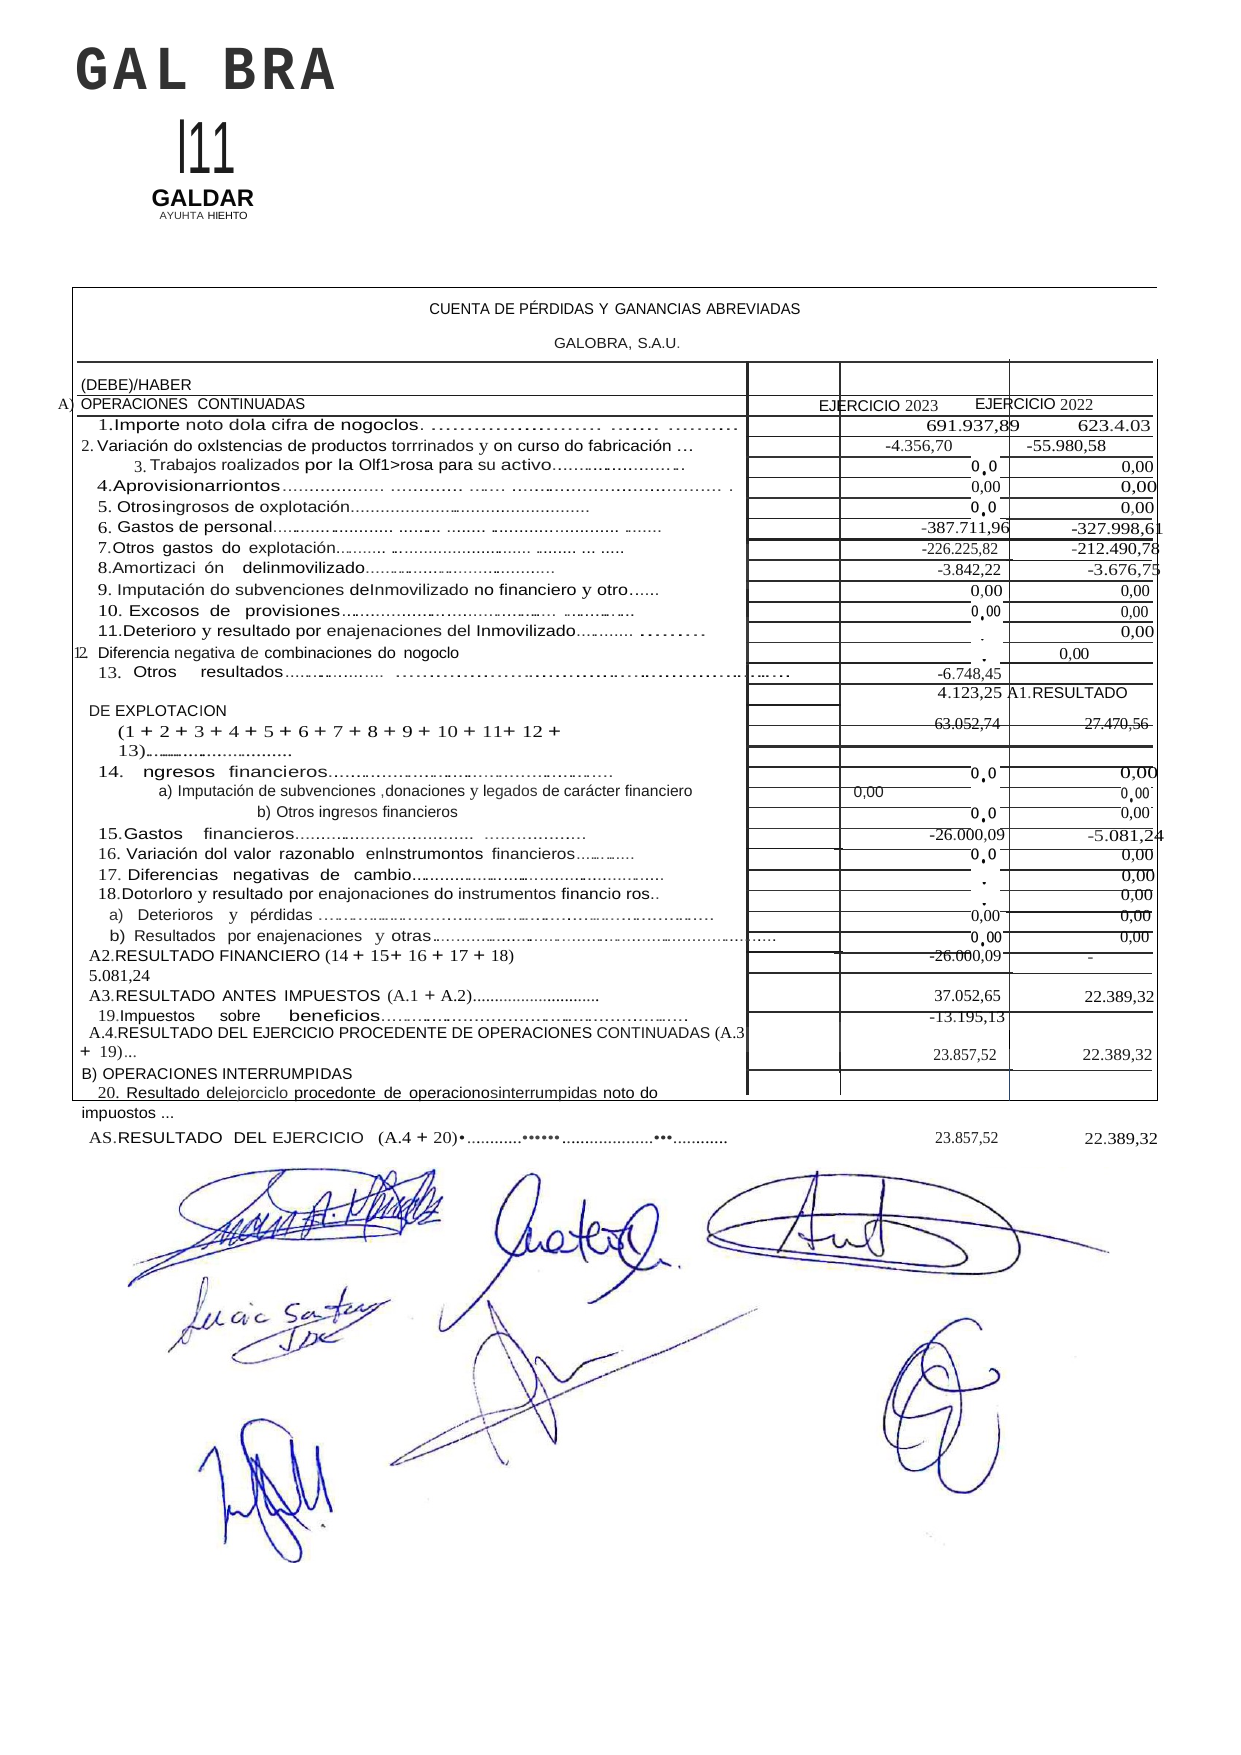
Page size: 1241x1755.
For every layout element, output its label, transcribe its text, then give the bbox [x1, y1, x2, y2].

text 1.Importe noto dola cifra de nogoclos. ........................ ....... .......... 691.937,89 623.4.03 [98, 417, 746, 435]
text 19.Impuestos sobre beneficios........................................................... -13.195,13 A.4.RESULTADO DEL EJERCICIO PROCEDENTE DE OPERACIONES CONTINUADAS (A.3 [841, 1013, 1005, 1042]
text 5. Otrosingrosos de oxplotación................................................. [98, 497, 746, 517]
text 1.Importe noto dola cifra de nogoclos. ........................ ....... .......... 691.937,89 623.4.03 [841, 417, 1009, 435]
text (DEBE)/HABER [81, 376, 746, 394]
text 6. Gastos de personal......................... ......... ........ .......................... ........ -387.711,96 -327.998,61 [841, 519, 1009, 538]
list Diferencia negativa de combinaciones do nogoclo [73, 641, 746, 662]
text 14. ngresos financieros....................................................... 0,00 [841, 768, 971, 782]
text 4.Aprovisionarriontos................... ............. ....... ...................................... . 0,00 0,00 [97, 476, 746, 496]
text 37.052,65 [841, 984, 1009, 1006]
text [749, 1071, 840, 1083]
text º·ºº [971, 639, 1003, 659]
text 1.Importe noto dola cifra de nogoclos. ........................ ....... .......... 691.937,89 623.4.03 [1010, 415, 1157, 435]
text º·ºº [971, 903, 1000, 924]
text [841, 623, 971, 641]
text 0,00 [1010, 497, 1157, 517]
text 18.Dotorloro y resultado por enajonaciones do instrumentos financio ros.. [98, 884, 746, 905]
text 4.Aprovisionarriontos................... ............. ....... ...................................... . 0,00 0,00 [841, 478, 1009, 496]
text (1 + 2 + 3 + 4 + 5 + 6 + 7 + 8 + 9 + 10 + 11+ 12 + 13)................................. [118, 720, 617, 760]
list 0,00 [1010, 456, 1157, 476]
text [841, 850, 971, 864]
text 14. ngresos financieros....................................................... 0,00 [98, 761, 746, 782]
text [749, 984, 839, 1006]
text 20. Resultado delejorciclo procedonte de operacionosinterrumpidas noto do [81, 1083, 661, 1100]
list [841, 643, 971, 662]
text [841, 376, 1009, 394]
subtitle GAL BRA [74, 37, 334, 108]
text a) Deterioros y pérdidas ............................................................................... 0,00 0,00 [90, 905, 746, 926]
text 22.389,32 [1010, 984, 1157, 1006]
list [749, 643, 839, 662]
text -212.490,78 [1010, 538, 1157, 558]
list -4.356,70 [841, 437, 1009, 456]
list Otros ingresos financieros 0,00 [841, 808, 971, 822]
text AYUHTA HIEHTO [157, 210, 250, 221]
text 13. Otros resultados..................... ............................................................. -6.748,45 4.123,25 A1.RESULTADO DE EXPLOTACION [89, 662, 746, 720]
list º·ºº [971, 456, 1000, 494]
list [1010, 782, 1157, 802]
text [841, 891, 971, 905]
list 0,00 [1010, 641, 1157, 662]
text 13. Otros resultados..................... ............................................................. -6.748,45 4.123,25 A1.RESULTADO DE EXPLOTACION [841, 664, 1009, 683]
text A3.RESULTADO ANTES IMPUESTOS (A.1 + A.2)............................. [89, 984, 746, 1006]
text 8.Amortizaci ón delinmovilizado......................................... -3.842,22 -3.676,75 [841, 561, 1009, 579]
text º·ºº [971, 926, 1003, 965]
list OPERACIONES CONTINUADAS EJERCICIO 2023 EJERCICIO 2022 [73, 395, 746, 415]
text 6. Gastos de personal......................... ......... ........ .......................... ........ -387.711,96 -327.998,61 [98, 518, 746, 538]
text º·ºº [971, 659, 1000, 680]
text + 19)... [73, 1042, 746, 1065]
text B) OPERACIONES INTERRUMPIDAS [81, 1065, 746, 1083]
text 23.857,52 [841, 1042, 1009, 1065]
text 22.389,32 [1010, 1042, 1157, 1065]
text 27.470,56 [1010, 720, 1157, 732]
text -226.225,82 [841, 541, 1009, 558]
text 17. Diferencias negativas de cambio...................................................... [98, 864, 746, 884]
list OPERACIONES CONTINUADAS EJERCICIO 2023 EJERCICIO 2022 [841, 396, 1009, 415]
text 13. Otros resultados..................... ............................................................. -6.748,45 4.123,25 A1.RESULTADO DE EXPLOTACION [1010, 685, 1152, 720]
text 8.Amortizaci ón delinmovilizado......................................... -3.842,22 -3.676,75 [1010, 559, 1157, 579]
text º·ºº [971, 601, 1003, 639]
text [1010, 1065, 1157, 1083]
text a) Deterioros y pérdidas ............................................................................... 0,00 0,00 [841, 912, 1009, 926]
text 0,00 [1010, 621, 1157, 641]
text [841, 499, 971, 517]
text [1010, 376, 1157, 394]
text º·ºº [971, 843, 1000, 882]
list Otros ingresos financieros 0,00 [749, 808, 839, 822]
text AS.RESULTADO DEL EJERCICIO (A.4 + 20)•............••••••....................•••............ 23.857,52 22.389,32 [89, 1127, 1170, 1148]
list Otros ingresos financieros 0,00 [257, 804, 746, 822]
list 0,00 [841, 788, 1009, 802]
text 7.Otros gastos do explotación........... .............................. ......... ... ..... [98, 538, 746, 558]
text CUENTA DE PÉRDIDAS Y GANANCIAS ABREVIADAS [74, 300, 1155, 318]
text GALOBRA, S.A.U. [81, 335, 1170, 352]
text [841, 1071, 1009, 1083]
text 19.Impuestos sobre beneficios........................................................... -13.195,13 A.4.RESULTADO DEL EJERCICIO PROCEDENTE DE OPERACIONES CONTINUADAS (A.3 [89, 1007, 746, 1042]
list º·ºº [1121, 783, 1151, 821]
text 8.Amortizaci ón delinmovilizado......................................... -3.842,22 -3.676,75 [98, 559, 746, 579]
list -55.980,58 [1010, 435, 1157, 456]
text 0,00 [1010, 884, 1157, 905]
text 16. Variación dol valor razonablo enlnstrumontos financieros.............. [98, 843, 746, 864]
text 0,00 [1010, 864, 1157, 884]
text [841, 1065, 1009, 1069]
list Trabajos roalizados por la Olf1>rosa para su activo.......................... [134, 456, 746, 476]
text l11 [157, 110, 257, 189]
text b) Resultados por enajenaciones y otras.......................................................................... 0,00 A2.RESULTADO FINANCIERO (14 + 15+ 16 + 17 + 18) -26.000,09 -5.081,24 [89, 928, 746, 984]
text [749, 1042, 839, 1065]
text 14. ngresos financieros....................................................... 0,00 [1010, 768, 1157, 782]
text º·ºº [971, 497, 1000, 535]
text 15.Gastos financieros................................... ................... -26.000,09 -5.081,24 [98, 822, 746, 843]
text 11.Deterioro y resultado por enajenaciones del Inmovilizado............ ......... [98, 621, 746, 641]
text [934, 726, 1009, 732]
text 4.Aprovisionarriontos................... ............. ....... ...................................... . 0,00 0,00 [1010, 476, 1157, 496]
text [749, 376, 839, 394]
text a) Deterioros y pérdidas ............................................................................... 0,00 0,00 [1010, 905, 1157, 926]
list Imputación de subvenciones ,donaciones y legados de carácter financiero [158, 782, 746, 802]
text 6. Gastos de personal......................... ......... ........ .......................... ........ -387.711,96 -327.998,61 [1010, 518, 1157, 538]
text GALDAR [71, 189, 334, 210]
text 13. Otros resultados..................... ............................................................. -6.748,45 4.123,25 A1.RESULTADO DE EXPLOTACION [841, 685, 1009, 720]
text º·ºº [971, 882, 1000, 903]
list [841, 458, 971, 476]
text 0,00 [1010, 843, 1157, 864]
text 15.Gastos financieros................................... ................... -26.000,09 -5.081,24 [841, 829, 1009, 843]
text impuostos ... [81, 1101, 661, 1121]
list OPERACIONES CONTINUADAS EJERCICIO 2023 EJERCICIO 2022 [749, 396, 839, 415]
text º·ºº [971, 762, 1000, 801]
list Variación do oxlstencias de productos torrrinados y on curso do fabricación ... [81, 435, 746, 456]
list OPERACIONES CONTINUADAS EJERCICIO 2023 EJERCICIO 2022 [1010, 395, 1157, 415]
text 15.Gastos financieros................................... ................... -26.000,09 -5.081,24 [1010, 822, 1157, 843]
text 9. Imputación do subvenciones deInmovilizado no financiero y otro...... 0,00 0,00 10. Excosos de provisiones............................................ ................ 0,00 [98, 579, 746, 621]
list º·ºº [971, 803, 1000, 841]
list Otros ingresos financieros 0,00 [1010, 804, 1157, 822]
